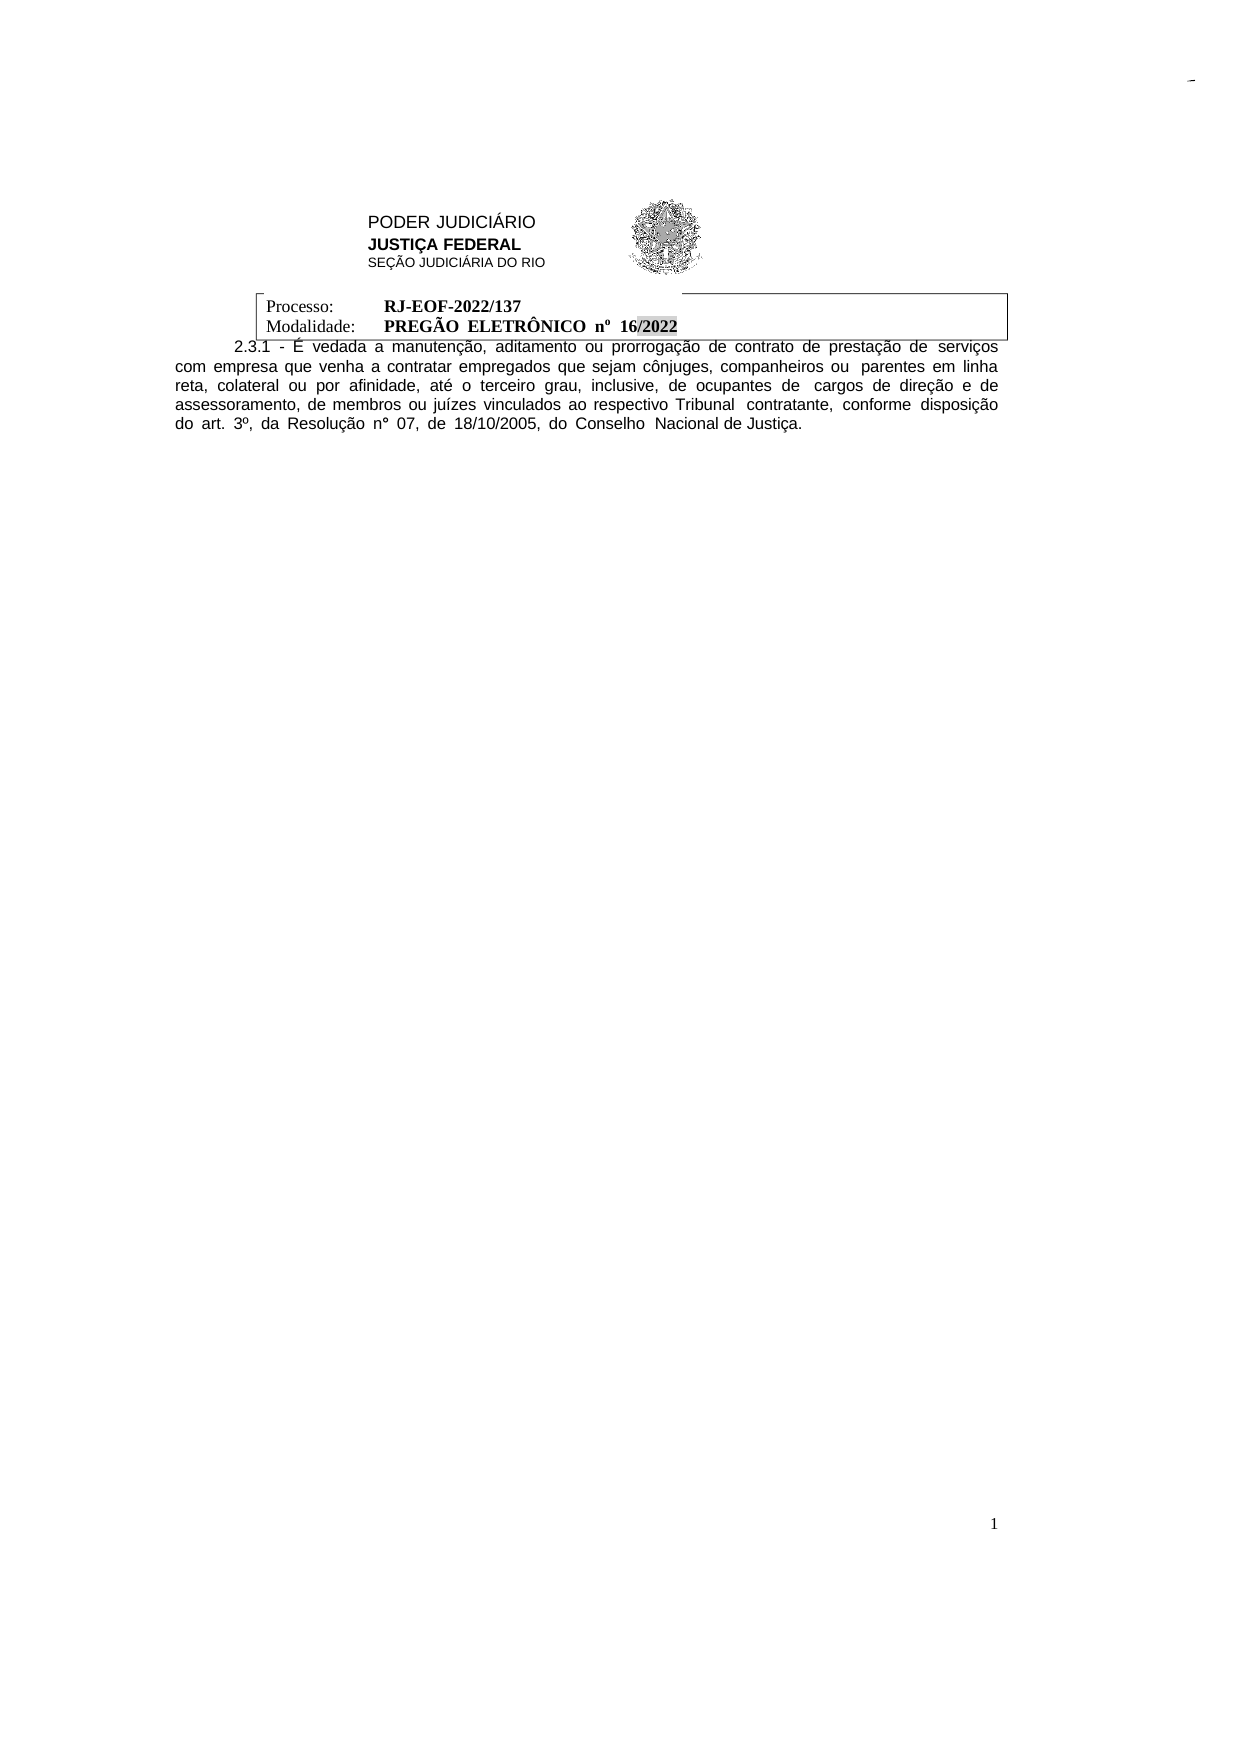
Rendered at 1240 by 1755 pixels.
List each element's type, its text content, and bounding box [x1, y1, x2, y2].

text 2.3.1 - É vedada a manutenção, aditamento ou prorrogação de contrato de prestação de serviços com empresa que venha a contratar empregados que sejam cônjuges, companheiros ou parentes em linha reta, colateral ou por afinidade, até o terceiro grau, inclusive, de ocupantes de cargos de direção e de assessoramento, de membros ou juízes vinculados ao respectivo Tribunal contratante, conforme disposição do art. 3º, da Resolução n° 07, de 18/10/2005, do Conselho Nacional de Justiça. [175, 337, 999, 433]
